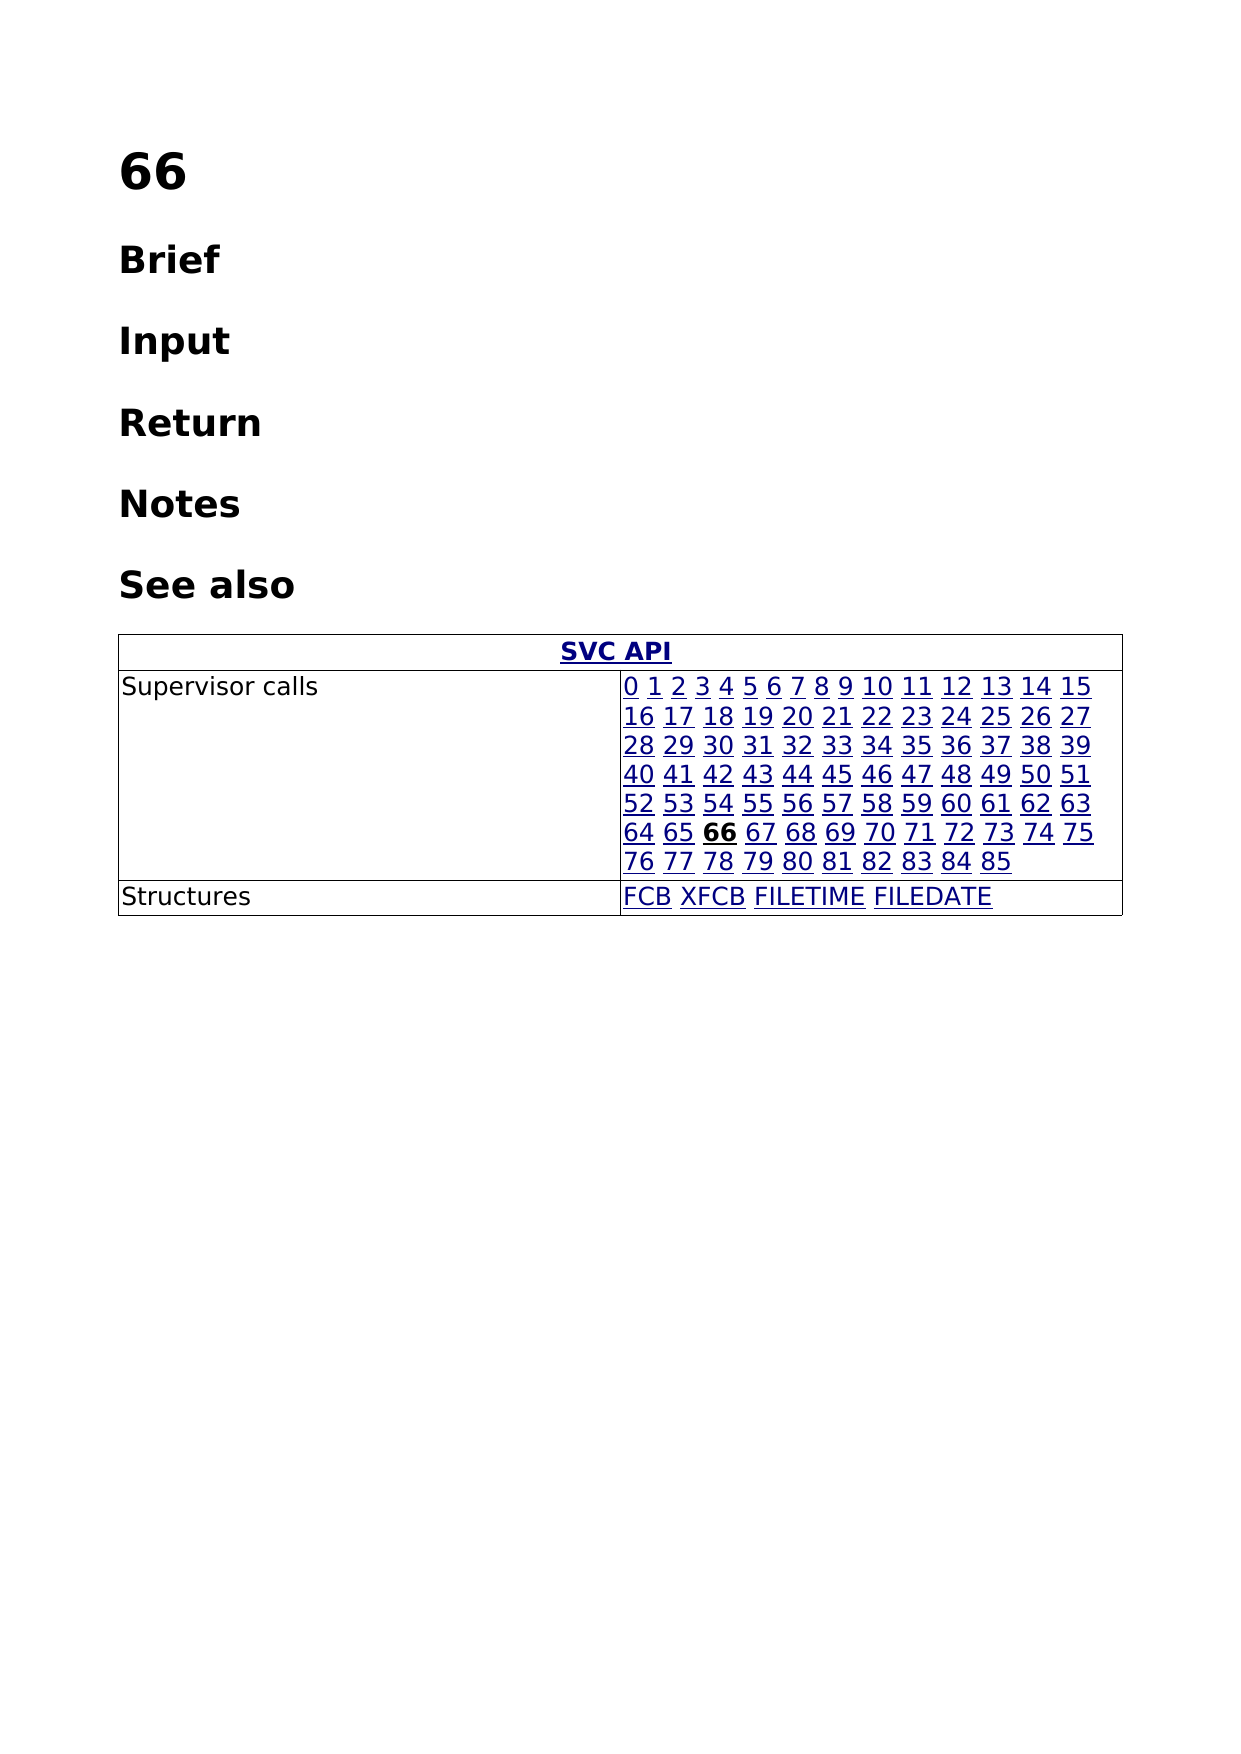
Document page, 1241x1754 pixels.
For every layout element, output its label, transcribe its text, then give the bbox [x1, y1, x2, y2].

subtitle Input [118, 320, 1122, 364]
table_cell 0 1 2 3 4 5 6 7 8 9 10 11 12 13 14 15 16 17 18 19 20 21 22 23 24 25 26 27 28 29 30 31 32 33 34 35 36 37 38 39 40 41 42 43 44 45 46 47 48 49 50 51 52 53 54 55 56 57 58 59 60 61 62 63 64 65 66 67 68 69 70 71 72 73 74 75 76 77 78 79 80 81 82 83 84 85 [621, 671, 1122, 879]
table_header SVC API [119, 635, 1122, 669]
table_cell FCB XFCB FILETIME FILEDATE [621, 881, 1122, 915]
subtitle 66 [118, 143, 1122, 201]
subtitle Notes [118, 482, 1122, 526]
subtitle See also [118, 563, 1122, 607]
table_cell Supervisor calls [119, 671, 620, 879]
table_cell Structures [119, 881, 620, 915]
subtitle Brief [118, 239, 1122, 282]
subtitle Return [118, 401, 1122, 445]
